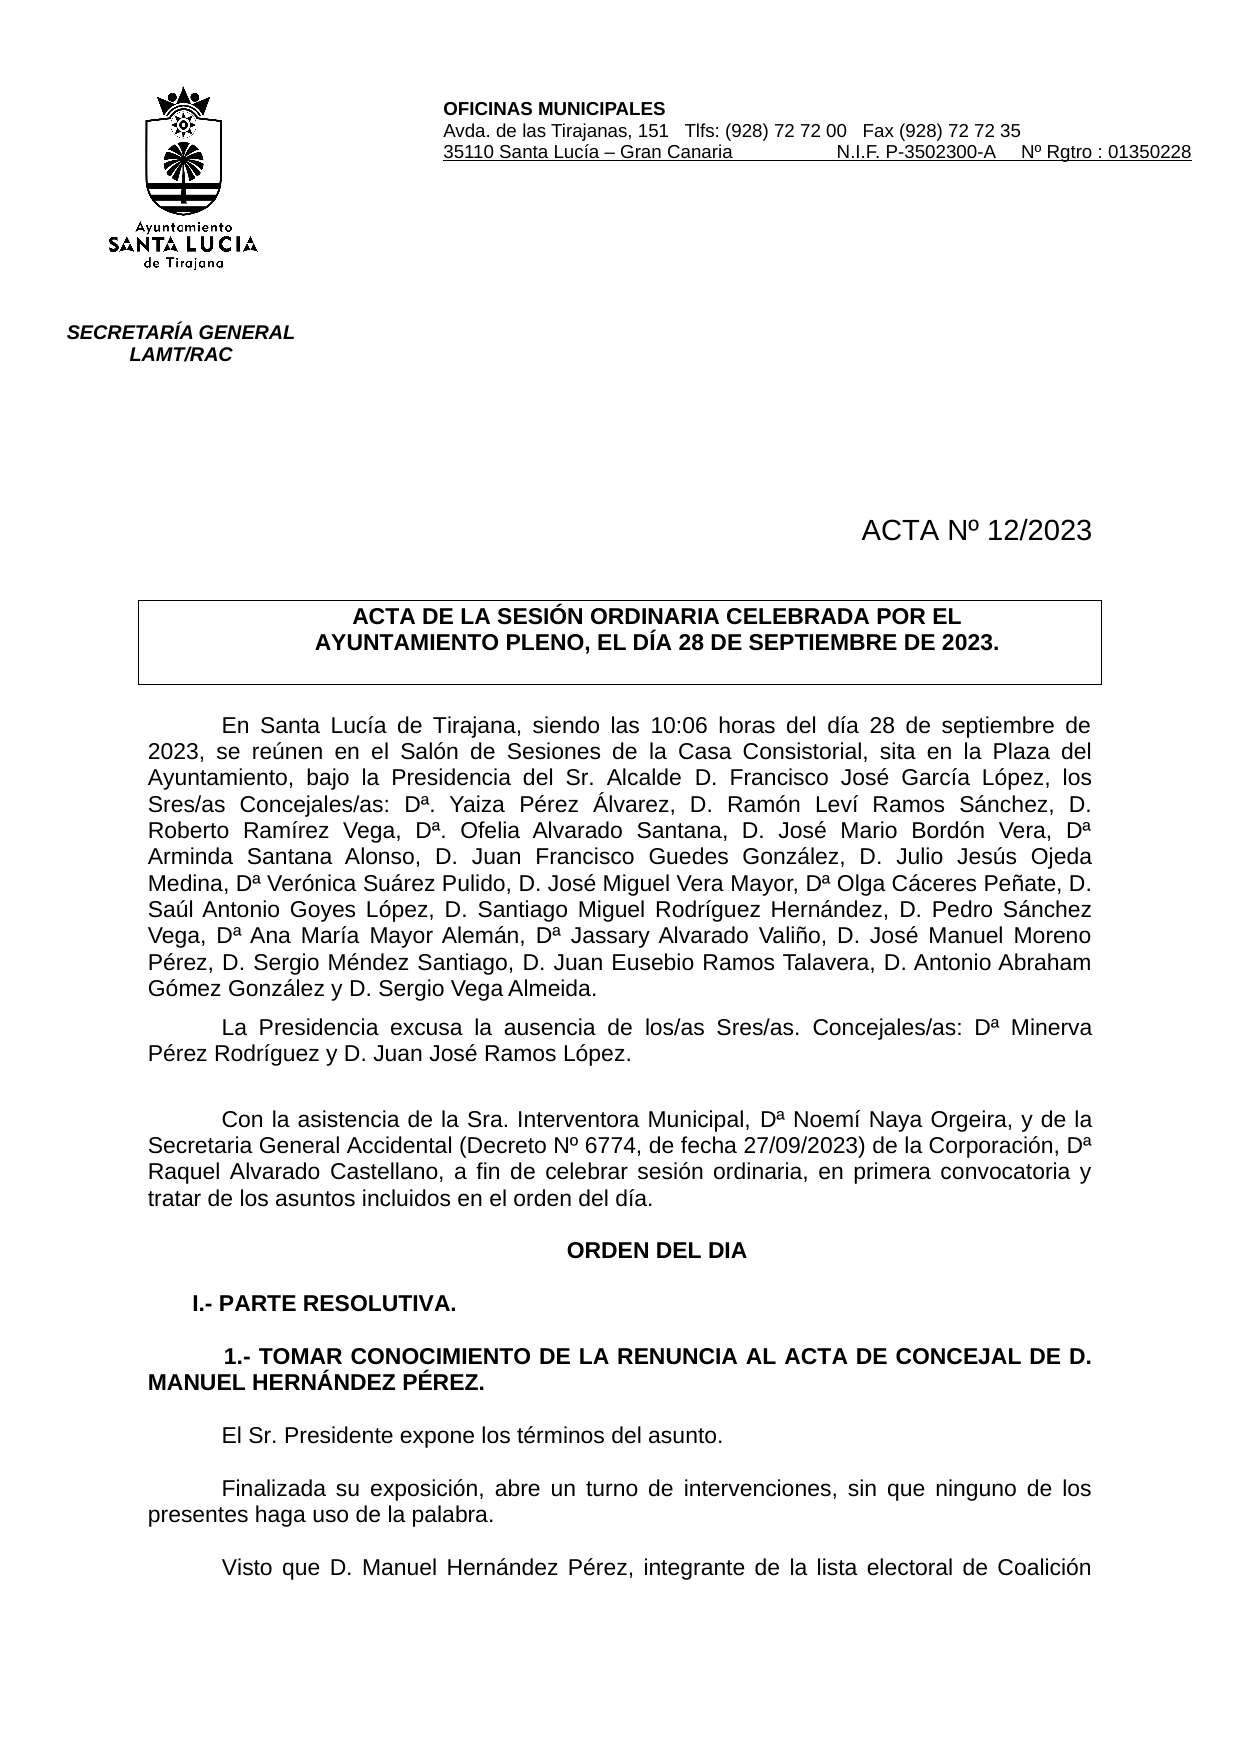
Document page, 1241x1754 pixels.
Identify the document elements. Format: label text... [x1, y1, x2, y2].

text Finalizada su exposición, abre un turno de intervenciones, sin que ninguno de los presentes haga uso de la palabra. [148, 1474, 1092, 1527]
text I.- PARTE RESOLUTIVA. [148, 1290, 1092, 1316]
text En Santa Lucía de Tirajana, siendo las 10:06 horas del día 28 de septiembre de 2023, se reúnen en el Salón de Sesiones de la Casa Consistorial, sita en la Plaza del Ayuntamiento, bajo la Presidencia del Sr. Alcalde D. Francisco José García López, los Sres/as Concejales/as: Dª. Yaiza Pérez Álvarez, D. Ramón Leví Ramos Sánchez, D. Roberto Ramírez Vega, Dª. Ofelia Alvarado Santana, D. José Mario Bordón Vera, Dª Arminda Santana Alonso, D. Juan Francisco Guedes González, D. Julio Jesús Ojeda Medina, Dª Verónica Suárez Pulido, D. José Miguel Vera Mayor, Dª Olga Cáceres Peñate, D. Saúl Antonio Goyes López, D. Santiago Miguel Rodríguez Hernández, D. Pedro Sánchez Vega, Dª Ana María Mayor Alemán, Dª Jassary Alvarado Valiño, D. José Manuel Moreno Pérez, D. Sergio Méndez Santiago, D. Juan Eusebio Ramos Talavera, D. Antonio Abraham Gómez González y D. Sergio Vega Almeida. [148, 712, 1092, 1001]
text ORDEN DEL DIA [148, 1237, 1092, 1264]
text Visto que D. Manuel Hernández Pérez, integrante de la lista electoral de Coalición [148, 1553, 1092, 1580]
picture [80, 56, 286, 296]
subtitle ACTA Nº 12/2023 [148, 513, 1092, 546]
text Con la asistencia de la Sra. Interventora Municipal, Dª Noemí Naya Orgeira, y de la Secretaria General Accidental (Decreto Nº 6774, de fecha 27/09/2023) de la Corporación, Dª Raquel Alvarado Castellano, a fin de celebrar sesión ordinaria, en primera convocatoria y tratar de los asuntos incluidos en el orden del día. [148, 1106, 1092, 1211]
text El Sr. Presidente expone los términos del asunto. [148, 1422, 1092, 1448]
text ACTA DE LA SESIÓN ORDINARIA CELEBRADA POR EL [139, 601, 1101, 629]
text 1.- TOMAR CONOCIMIENTO DE LA RENUNCIA AL ACTA DE CONCEJAL DE D. MANUEL HERNÁNDEZ PÉREZ. [148, 1343, 1092, 1395]
text La Presidencia excusa la ausencia de los/as Sres/as. Concejales/as: Dª Minerva Pérez Rodríguez y D. Juan José Ramos López. [148, 1014, 1092, 1067]
text AYUNTAMIENTO PLENO, EL DÍA 28 DE SEPTIEMBRE DE 2023. [148, 629, 1092, 656]
